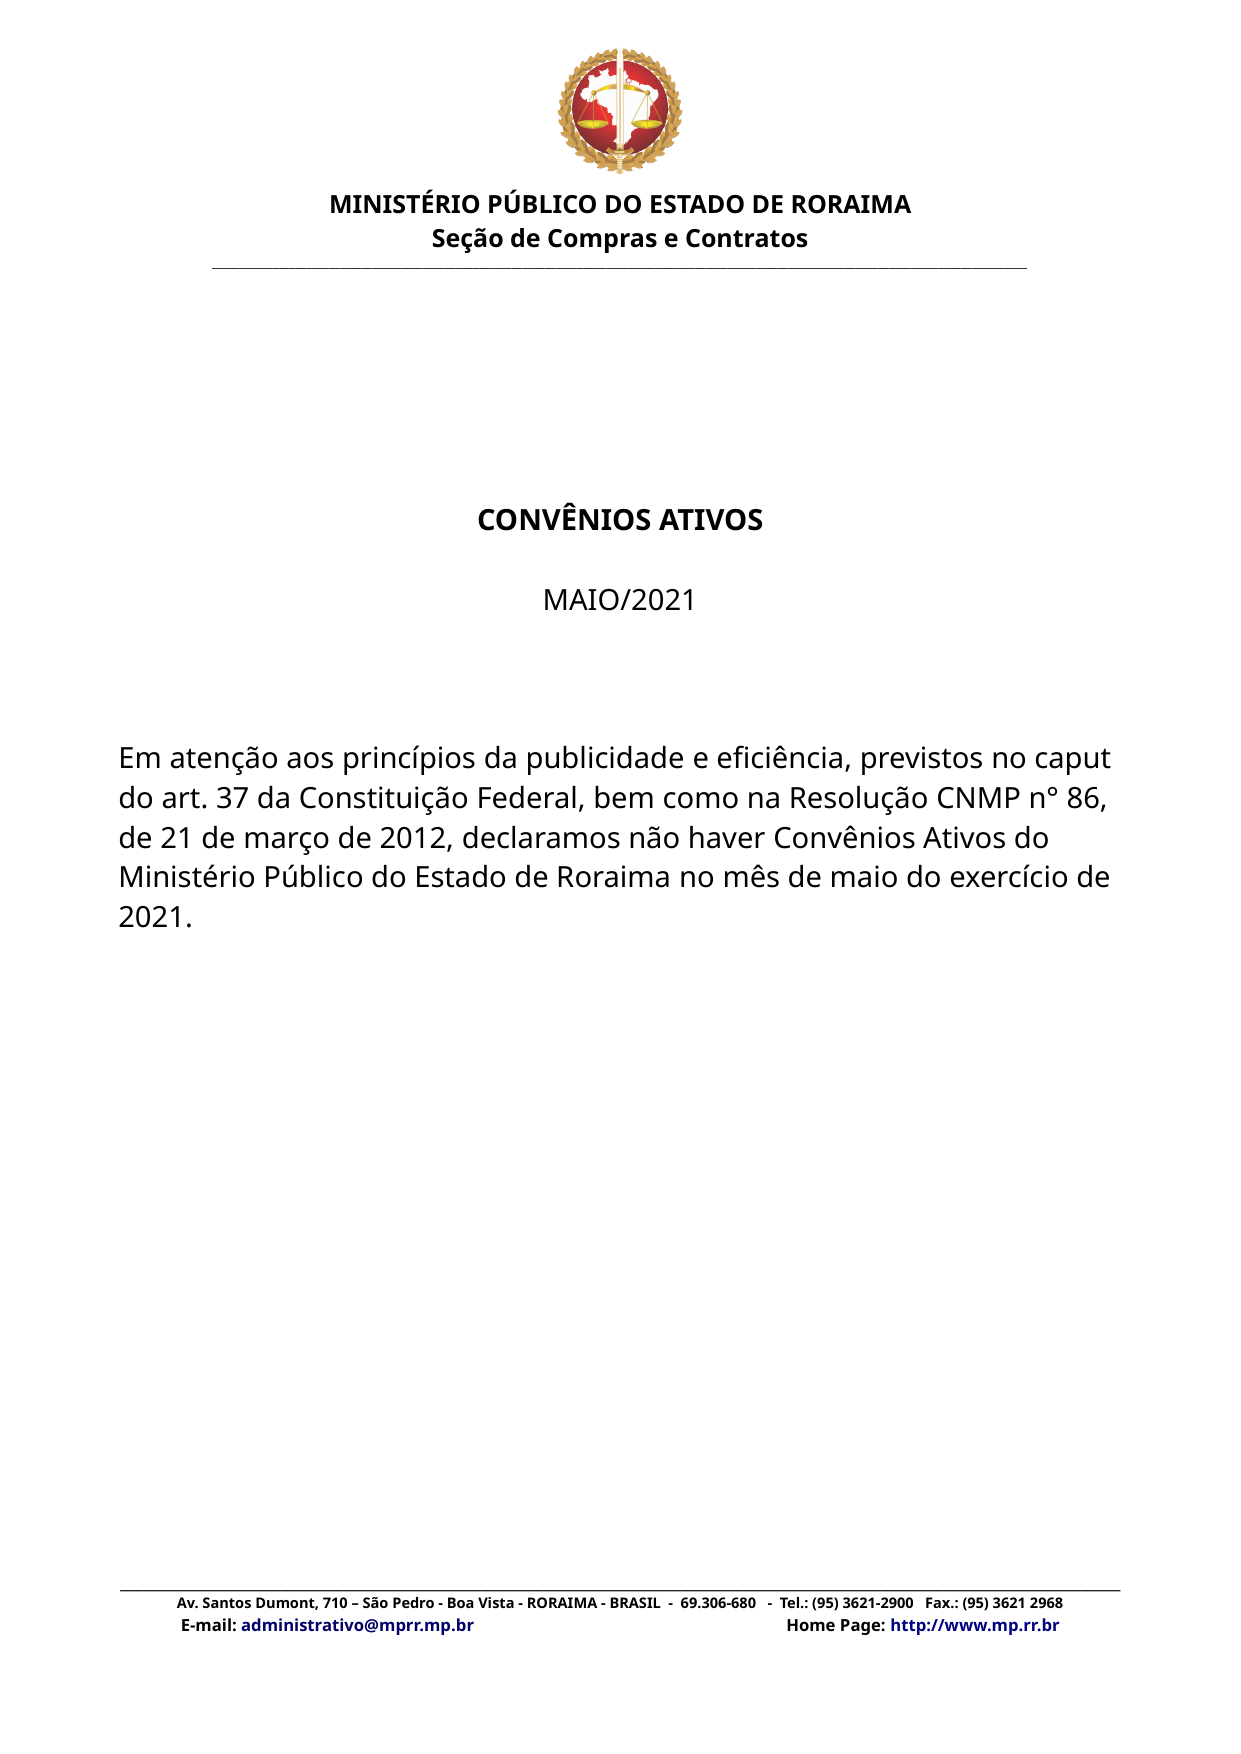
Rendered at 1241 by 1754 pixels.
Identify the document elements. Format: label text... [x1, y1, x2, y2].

text MAIO/2021 [118, 579, 1122, 618]
text CONVÊNIOS ATIVOS [118, 499, 1122, 539]
text Em atenção aos princípios da publicidade e eficiência, previstos no caput do art. 37 da Constituição Federal, bem como na Resolução CNMP n° 86, de 21 de março de 2012, declaramos não haver Convênios Ativos do Ministério Público do Estado de Roraima no mês de maio do exercício de 2021. [118, 737, 1122, 936]
picture [557, 46, 683, 174]
